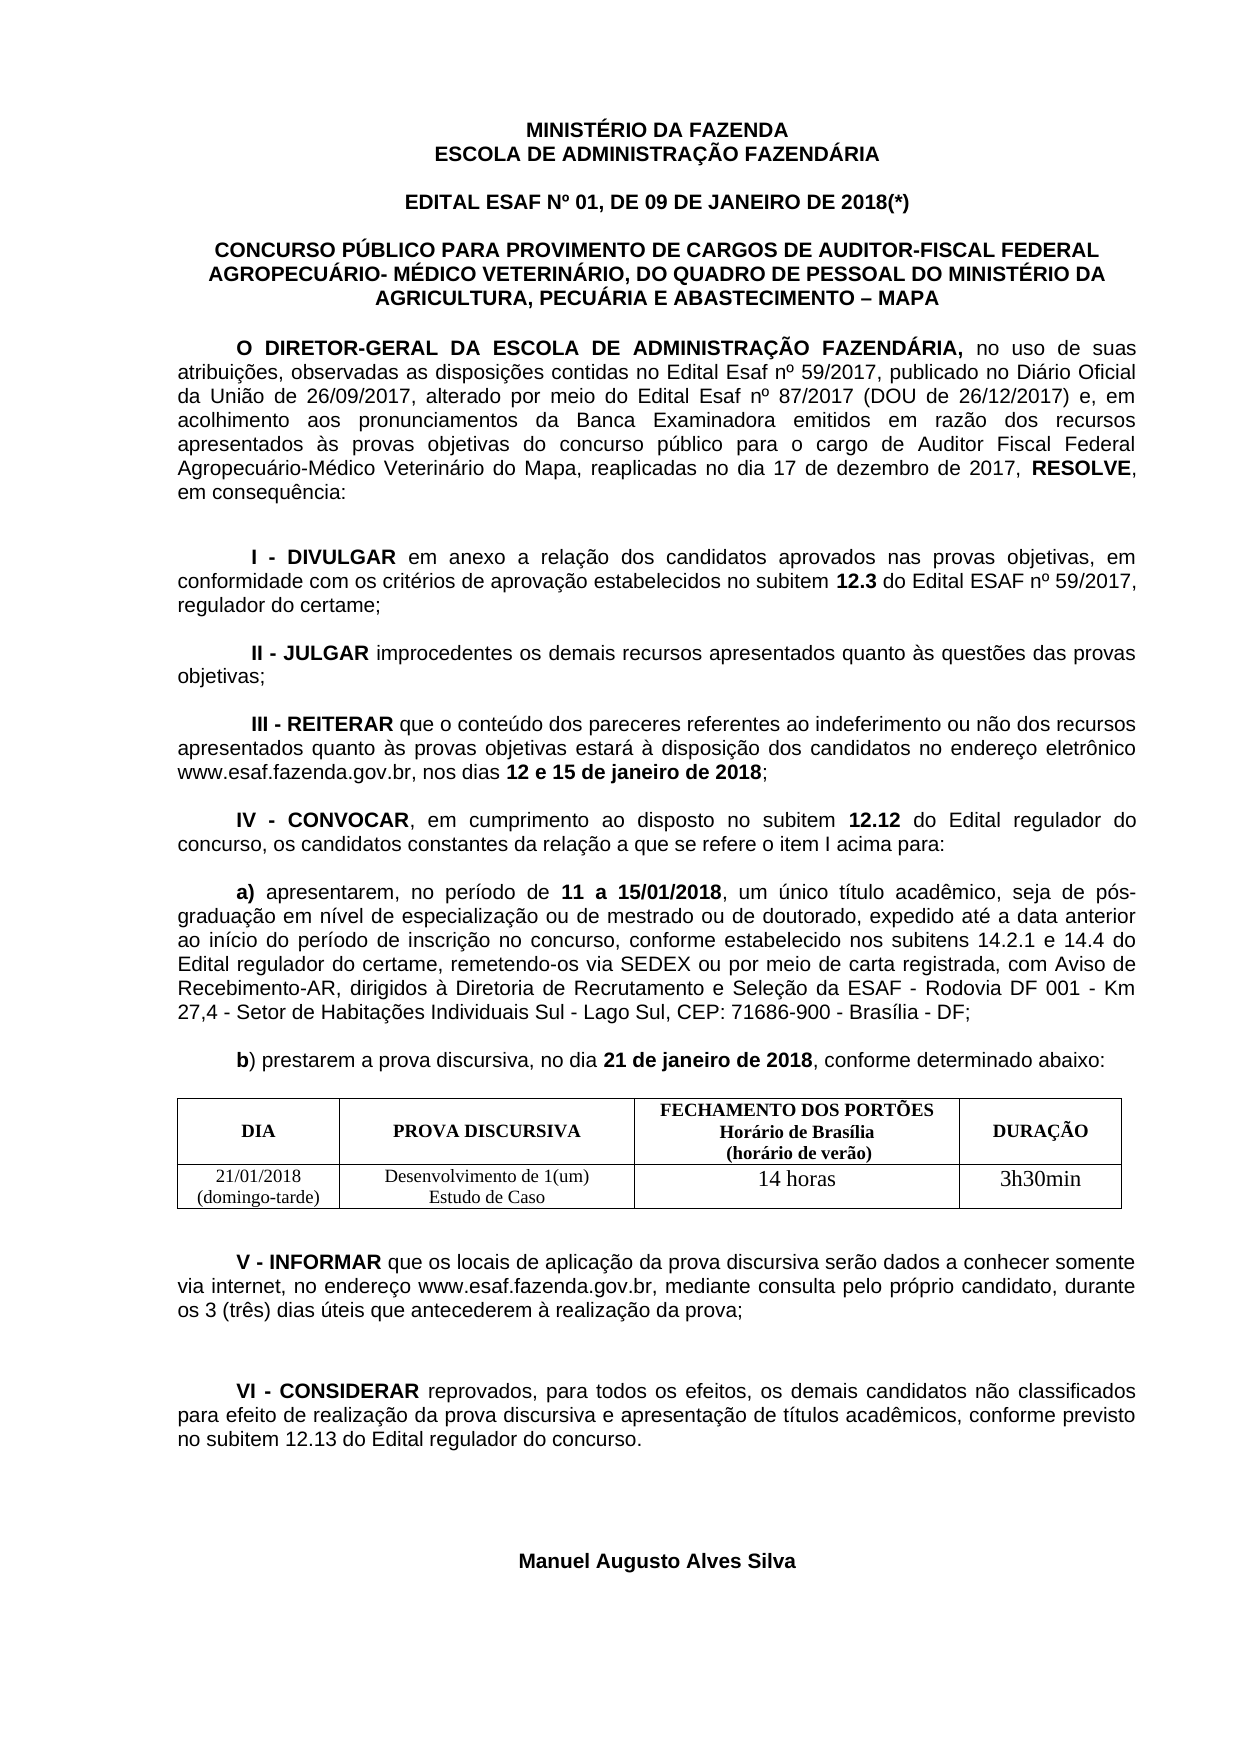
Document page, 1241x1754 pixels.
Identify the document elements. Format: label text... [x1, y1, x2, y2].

table_header DIA [178, 1099, 339, 1164]
text V - INFORMAR que os locais de aplicação da prova discursiva serão dados a conhecer somente via internet, no endereço www.esaf.fazenda.gov.br, mediante consulta pelo próprio candidato, durante os 3 (três) dias úteis que antecederem à realização da prova; [177, 1249, 1137, 1321]
table_cell 21/01/2018 (domingo-tarde) [178, 1165, 339, 1208]
text Manuel Augusto Alves Silva [177, 1548, 1137, 1572]
text I - DIVULGAR em anexo a relação dos candidatos aprovados nas provas objetivas, em conformidade com os critérios de aprovação estabelecidos no subitem 12.3 do Edital ESAF nº 59/2017, regulador do certame; [177, 544, 1137, 616]
text VI - CONSIDERAR reprovados, para todos os efeitos, os demais candidatos não classificados para efeito de realização da prova discursiva e apresentação de títulos acadêmicos, conforme previsto no subitem 12.13 do Edital regulador do concurso. [177, 1379, 1137, 1451]
text O DIRETOR-GERAL DA ESCOLA DE ADMINISTRAÇÃO FAZENDÁRIA, no uso de suas atribuições, observadas as disposições contidas no Edital Esaf nº 59/2017, publicado no Diário Oficial da União de 26/09/2017, alterado por meio do Edital Esaf nº 87/2017 (DOU de 26/12/2017) e, em acolhimento aos pronunciamentos da Banca Examinadora emitidos em razão dos recursos apresentados às provas objetivas do concurso público para o cargo de Auditor Fiscal Federal Agropecuário-Médico Veterinário do Mapa, reaplicadas no dia 17 de dezembro de 2017, RESOLVE, em consequência: [177, 336, 1137, 504]
text IV - CONVOCAR, em cumprimento ao disposto no subitem 12.12 do Edital regulador do concurso, os candidatos constantes da relação a que se refere o item I acima para: [177, 808, 1137, 856]
table_header DURAÇÃO [960, 1099, 1121, 1164]
text MINISTÉRIO DA FAZENDA [177, 118, 1137, 142]
text a) apresentarem, no período de 11 a 15/01/2018, um único título acadêmico, seja de pós-graduação em nível de especialização ou de mestrado ou de doutorado, expedido até a data anterior ao início do período de inscrição no concurso, conforme estabelecido nos subitens 14.2.1 e 14.4 do Edital regulador do certame, remetendo-os via SEDEX ou por meio de carta registrada, com Aviso de Recebimento-AR, dirigidos à Diretoria de Recrutamento e Seleção da ESAF - Rodovia DF 001 - Km 27,4 - Setor de Habitações Individuais Sul - Lago Sul, CEP: 71686-900 - Brasília - DF; [177, 880, 1137, 1024]
text EDITAL ESAF Nº 01, DE 09 DE JANEIRO DE 2018(*) [177, 190, 1137, 214]
text II - JULGAR improcedentes os demais recursos apresentados quanto às questões das provas objetivas; [177, 640, 1137, 688]
text CONCURSO PÚBLICO PARA PROVIMENTO DE CARGOS DE AUDITOR-FISCAL FEDERAL AGROPECUÁRIO- MÉDICO VETERINÁRIO, DO QUADRO DE PESSOAL DO MINISTÉRIO DA AGRICULTURA, PECUÁRIA E ABASTECIMENTO – MAPA [177, 238, 1137, 310]
table_cell 3h30min [960, 1165, 1121, 1208]
text b) prestarem a prova discursiva, no dia 21 de janeiro de 2018, conforme determinado abaixo: [177, 1048, 1137, 1072]
text ESCOLA DE ADMINISTRAÇÃO FAZENDÁRIA [177, 142, 1137, 166]
table_header PROVA DISCURSIVA [340, 1099, 634, 1164]
table_cell 14 horas [635, 1165, 959, 1208]
text III - REITERAR que o conteúdo dos pareceres referentes ao indeferimento ou não dos recursos apresentados quanto às provas objetivas estará à disposição dos candidatos no endereço eletrônico www.esaf.fazenda.gov.br, nos dias 12 e 15 de janeiro de 2018; [177, 712, 1137, 784]
table_header FECHAMENTO DOS PORTÕES Horário de Brasília (horário de verão) [635, 1099, 959, 1164]
table_cell Desenvolvimento de 1(um) Estudo de Caso [340, 1165, 634, 1208]
